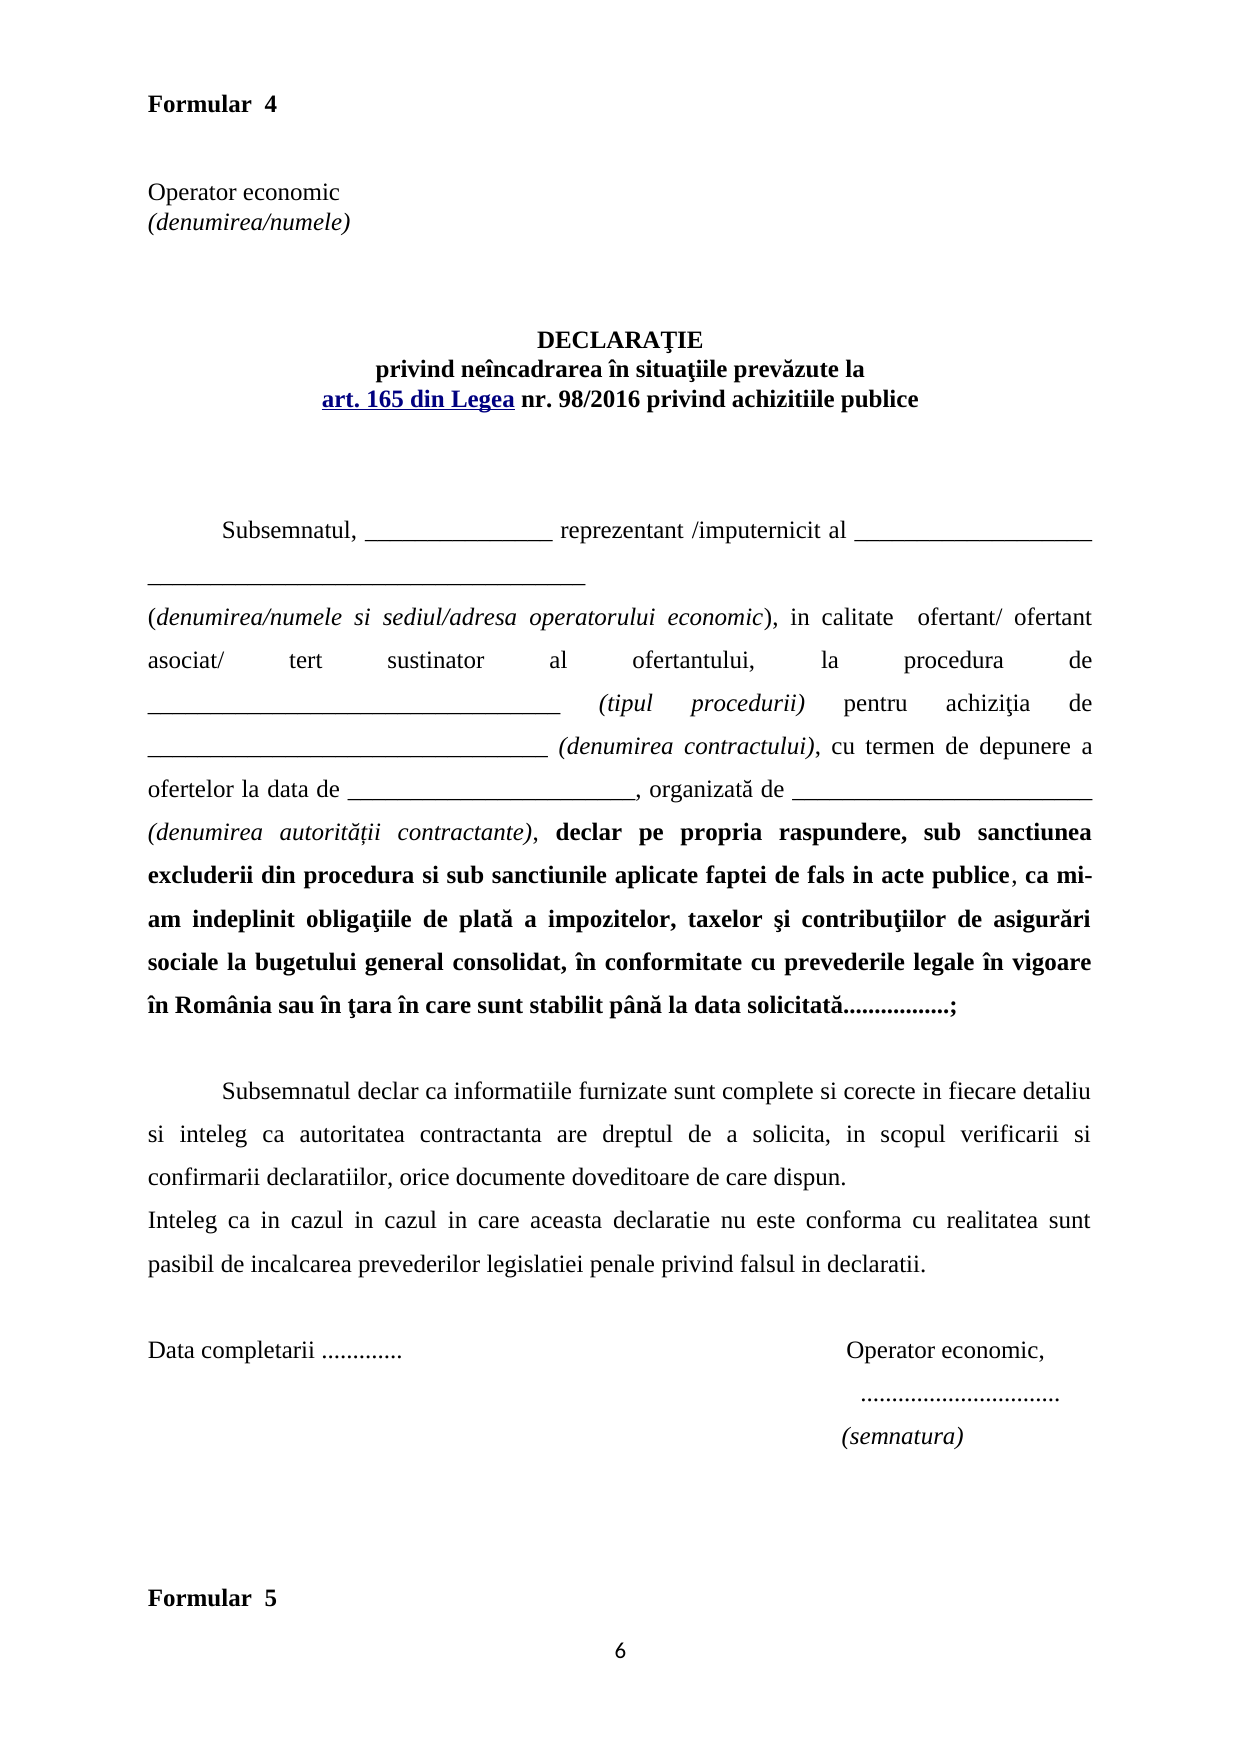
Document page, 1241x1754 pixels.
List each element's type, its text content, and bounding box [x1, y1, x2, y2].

text ................................ [148, 1378, 1092, 1407]
text (denumirea/numele si sediul/adresa operatorului economic), in calitate ofertant/ ofertant asociat/ tert sustinator al ofertantului, la procedura de _________________________________ (tipul procedurii) pentru achiziţia de ________________________________ (denumirea contractului), cu termen de depunere a ofertelor la data de _______________________, organizată de ________________________ (denumirea autorității contractante), declar pe propria raspundere, sub sanctiunea excluderii din procedura si sub sanctiunile aplicate faptei de fals in acte publice, ca mi-am indeplinit obligaţiile de plată a impozitelor, taxelor şi contribuţiilor de asigurări sociale la bugetului general consolidat, în conformitate cu prevederile legale în vigoare în România sau în ţara în care sunt stabilit până la data solicitată.................; [148, 602, 1092, 1019]
text Operator economic [148, 177, 1092, 206]
text art. 165 din Legea nr. 98/2016 privind achizitiile publice [148, 384, 1092, 412]
text Formular 4 [148, 89, 1092, 117]
text (semnatura) [148, 1421, 1092, 1450]
text Subsemnatul, _______________ reprezentant /imputernicit al ___________________ ___________________________________ [148, 516, 1092, 587]
text Data completarii ............. Operator economic, [148, 1335, 1092, 1364]
text Formular 5 [148, 1583, 1092, 1611]
text (denumirea/numele) [148, 207, 1092, 236]
text DECLARAŢIE [148, 325, 1092, 354]
text Inteleg ca in cazul in cazul in care aceasta declaratie nu este conforma cu realitatea sunt pasibil de incalcarea prevederilor legislatiei penale privind falsul in declaratii. [148, 1206, 1092, 1277]
text Subsemnatul declar ca informatiile furnizate sunt complete si corecte in fiecare detaliu si inteleg ca autoritatea contractanta are dreptul de a solicita, in scopul verificarii si confirmarii declaratiilor, orice documente doveditoare de care dispun. [148, 1076, 1092, 1191]
text privind neîncadrarea în situaţiile prevăzute la [148, 354, 1092, 383]
